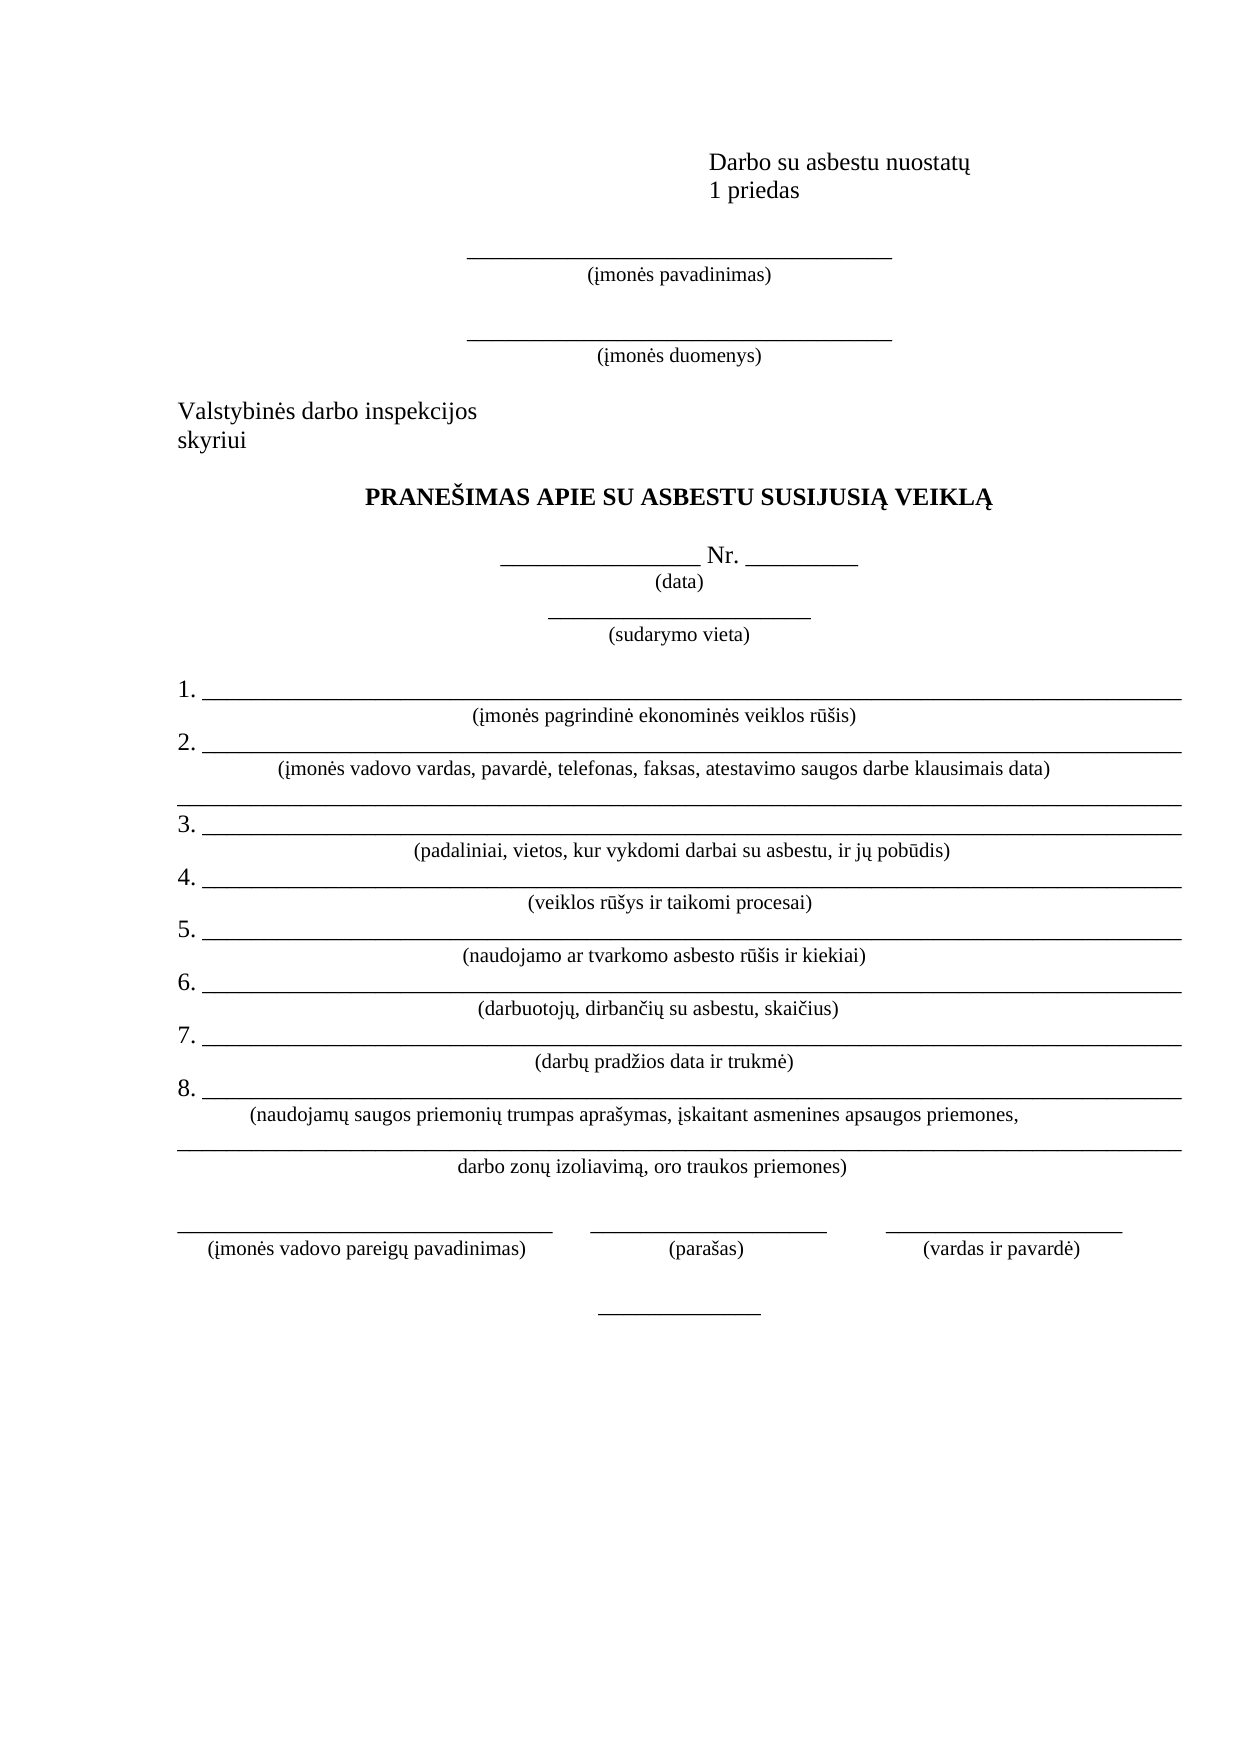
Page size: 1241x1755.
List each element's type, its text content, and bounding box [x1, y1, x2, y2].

text (įmonės pavadinimas) [177, 262, 1181, 286]
text (įmonės vadovo pareigų pavadinimas) (parašas) (vardas ir pavardė) [177, 1236, 1181, 1260]
text (naudojamo ar tvarkomo asbesto rūšis ir kiekiai) [177, 943, 1181, 967]
text 2. [177, 727, 1181, 756]
text 3. [177, 809, 1181, 837]
text (data) [177, 569, 1181, 593]
text (įmonės duomenys) [177, 343, 1181, 367]
text ________________ Nr. _________ [177, 540, 1181, 569]
text (sudarymo vieta) [177, 622, 1181, 646]
text (padaliniai, vietos, kur vykdomi darbai su asbestu, ir jų pobūdis) [177, 837, 1181, 862]
text skyriui [177, 425, 1181, 454]
text Valstybinės darbo inspekcijos [177, 396, 1181, 425]
text _____________________ [177, 593, 1181, 622]
text 6. [177, 967, 1181, 996]
text 7. [177, 1020, 1181, 1049]
text 1. [177, 674, 1181, 703]
text Darbo su asbestu nuostatų [177, 147, 1181, 176]
text (naudojamų saugos priemonių trumpas aprašymas, įskaitant asmenines apsaugos priemones, [177, 1102, 1181, 1126]
text __________________________________ [177, 233, 1181, 262]
text 1 priedas [177, 176, 1181, 204]
text (veiklos rūšys ir taikomi procesai) [177, 890, 1181, 914]
text 5. [177, 914, 1181, 943]
text 4. [177, 862, 1181, 890]
text PRANEŠIMAS APIE SU ASBESTU SUSIJUSIĄ VEIKLĄ [177, 482, 1181, 511]
text (darbuotojų, dirbančių su asbestu, skaičius) [177, 996, 1181, 1020]
text __________________________________ [177, 315, 1181, 343]
text (įmonės vadovo vardas, pavardė, telefonas, faksas, atestavimo saugos darbe klausimais data) [177, 756, 1181, 780]
text ______________________________ [177, 1207, 1181, 1236]
text (įmonės pagrindinė ekonominės veiklos rūšis) [177, 703, 1181, 727]
text (darbų pradžios data ir trukmė) [177, 1049, 1181, 1073]
text _____________ [177, 1289, 1181, 1317]
text darbo zonų izoliavimą, oro traukos priemones) [177, 1154, 1181, 1178]
text 8. [177, 1073, 1181, 1102]
